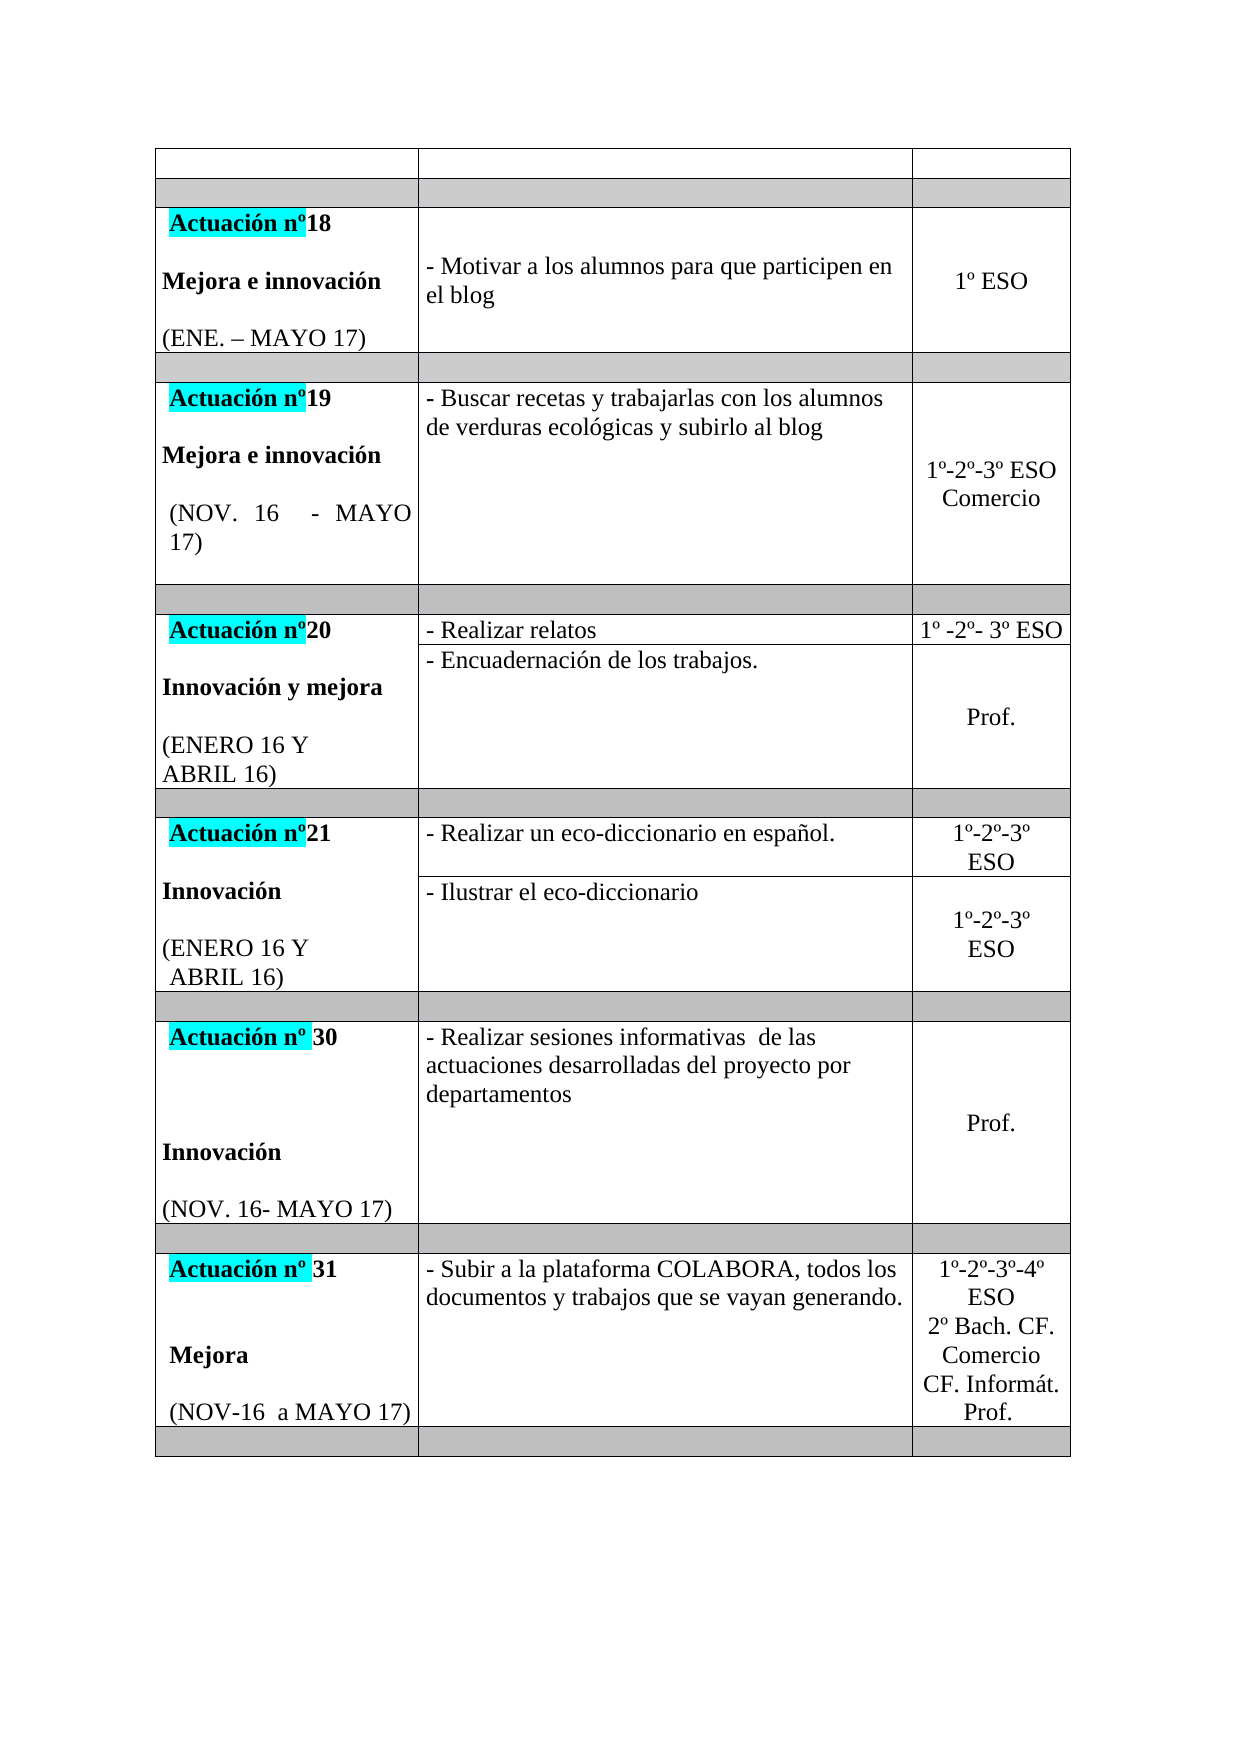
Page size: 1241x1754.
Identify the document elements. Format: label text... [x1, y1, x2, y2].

table_cell [156, 1224, 418, 1253]
table_cell Actuación nº 30 Innovación (NOV. 16- MAYO 17) [156, 1022, 418, 1223]
table_cell 1º-2º-3º-4º ESO 2º Bach. CF. Comercio CF. Informát. Prof. [913, 1254, 1070, 1426]
table_cell [913, 789, 1070, 817]
table_cell [156, 353, 418, 382]
table_cell - Realizar un eco-diccionario en español. [419, 818, 912, 876]
table_cell - Ilustrar el eco-diccionario [419, 877, 912, 991]
table_cell 1º-2º-3º ESO [913, 818, 1070, 876]
table_cell Prof. [913, 1022, 1070, 1223]
table_cell Actuación nº20 Innovación y mejora (ENERO 16 Y ABRIL 16) [156, 615, 418, 787]
table_cell [419, 149, 912, 177]
table_cell [419, 789, 912, 817]
table_cell Actuación nº19 Mejora e innovación (NOV. 16 - MAYO 17) [156, 383, 418, 584]
table_cell [913, 1224, 1070, 1253]
table_cell Actuación nº21 Innovación (ENERO 16 Y ABRIL 16) [156, 818, 418, 991]
table_cell [419, 179, 912, 207]
table_cell [156, 1427, 418, 1456]
table_cell 1º-2º-3º ESO [913, 877, 1070, 991]
table_cell [913, 353, 1070, 382]
table_cell - Subir a la plataforma COLABORA, todos los documentos y trabajos que se vayan generando. [419, 1254, 912, 1426]
table_cell [419, 1224, 912, 1253]
table_cell [156, 992, 418, 1021]
table_cell [913, 149, 1070, 177]
table_cell [156, 585, 418, 614]
table_cell Actuación nº 31 Mejora (NOV-16 a MAYO 17) [156, 1254, 418, 1426]
table_cell 1º ESO [913, 208, 1070, 352]
table_cell [419, 353, 912, 382]
table_cell [419, 992, 912, 1021]
table_cell 1º-2º-3º ESO Comercio [913, 383, 1070, 584]
table_cell [419, 585, 912, 614]
table_cell [156, 149, 418, 177]
table_cell - Motivar a los alumnos para que participen en el blog [419, 208, 912, 352]
table_cell 1º -2º- 3º ESO [913, 615, 1070, 644]
table_cell Prof. [913, 645, 1070, 787]
table_cell - Encuadernación de los trabajos. [419, 645, 912, 787]
table_cell Actuación nº18 Mejora e innovación (ENE. – MAYO 17) [156, 208, 418, 352]
table_cell - Realizar sesiones informativas de las actuaciones desarrolladas del proyecto por departamentos [419, 1022, 912, 1223]
table_cell [156, 179, 418, 207]
table_cell [913, 585, 1070, 614]
table_cell [419, 1427, 912, 1456]
table_cell - Buscar recetas y trabajarlas con los alumnos de verduras ecológicas y subirlo al blog [419, 383, 912, 584]
table_cell [156, 789, 418, 817]
table_cell [913, 1427, 1070, 1456]
table_cell [913, 992, 1070, 1021]
table_cell [913, 179, 1070, 207]
table_cell - Realizar relatos [419, 615, 912, 644]
